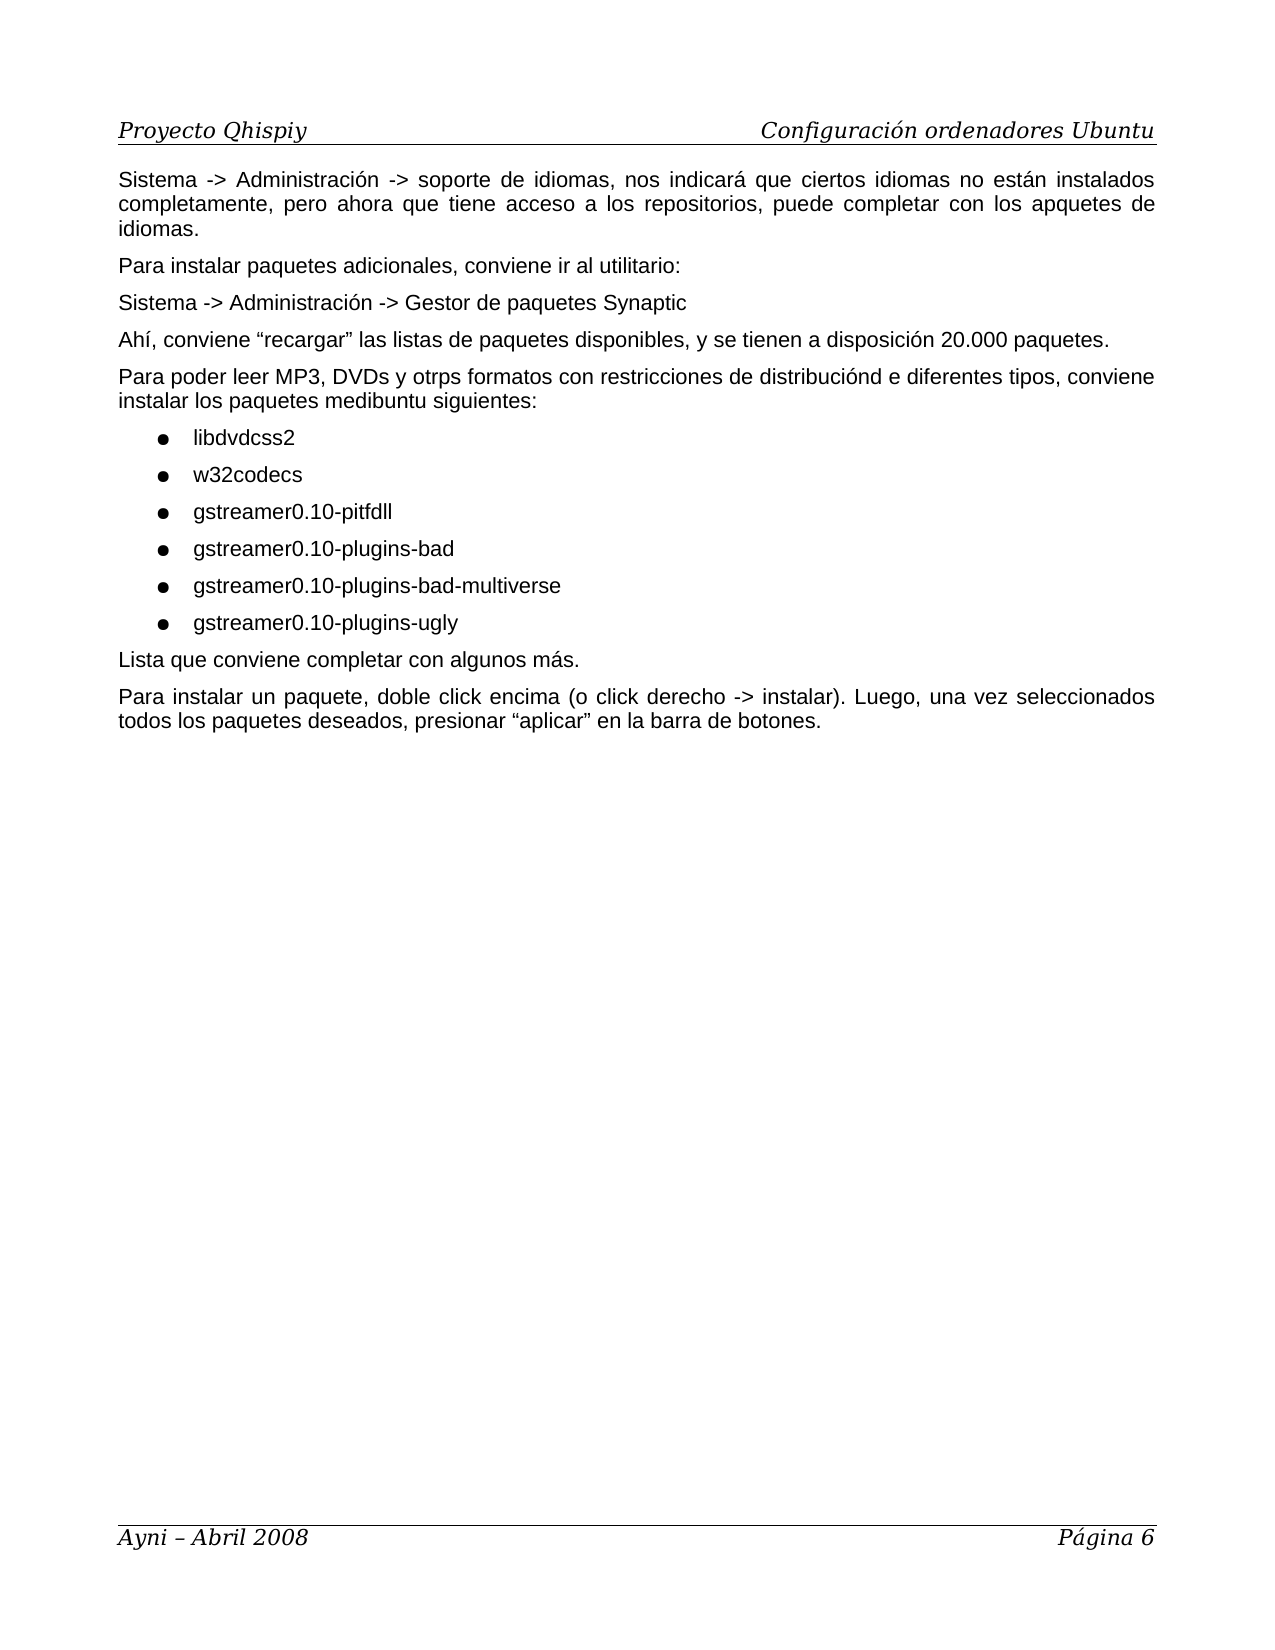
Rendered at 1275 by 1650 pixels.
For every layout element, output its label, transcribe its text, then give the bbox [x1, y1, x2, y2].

text Sistema -> Administración -> soporte de idiomas, nos indicará que ciertos idiomas no están instalados completamente, pero ahora que tiene acceso a los repositorios, puede completar con los apquetes de idiomas. [118, 167, 1157, 241]
list gstreamer0.10-pitfdll [156, 500, 1157, 524]
list libdvdcss2 [156, 426, 1157, 450]
text Para instalar un paquete, doble click encima (o click derecho -> instalar). Luego, una vez seleccionados todos los paquetes deseados, presionar “aplicar” en la barra de botones. [118, 684, 1157, 733]
text Para instalar paquetes adicionales, conviene ir al utilitario: [118, 253, 1157, 278]
text Sistema -> Administración -> Gestor de paquetes Synaptic [118, 290, 1157, 315]
list gstreamer0.10-plugins-bad [156, 537, 1157, 561]
text Para poder leer MP3, DVDs y otrps formatos con restricciones de distribuciónd e diferentes tipos, conviene instalar los paquetes medibuntu siguientes: [118, 364, 1157, 413]
text Ahí, conviene “recargar” las listas de paquetes disponibles, y se tienen a disposición 20.000 paquetes. [118, 327, 1157, 352]
list gstreamer0.10-plugins-ugly [156, 611, 1157, 635]
list gstreamer0.10-plugins-bad-multiverse [156, 574, 1157, 598]
list w32codecs [156, 463, 1157, 487]
text Lista que conviene completar con algunos más. [118, 648, 1157, 672]
